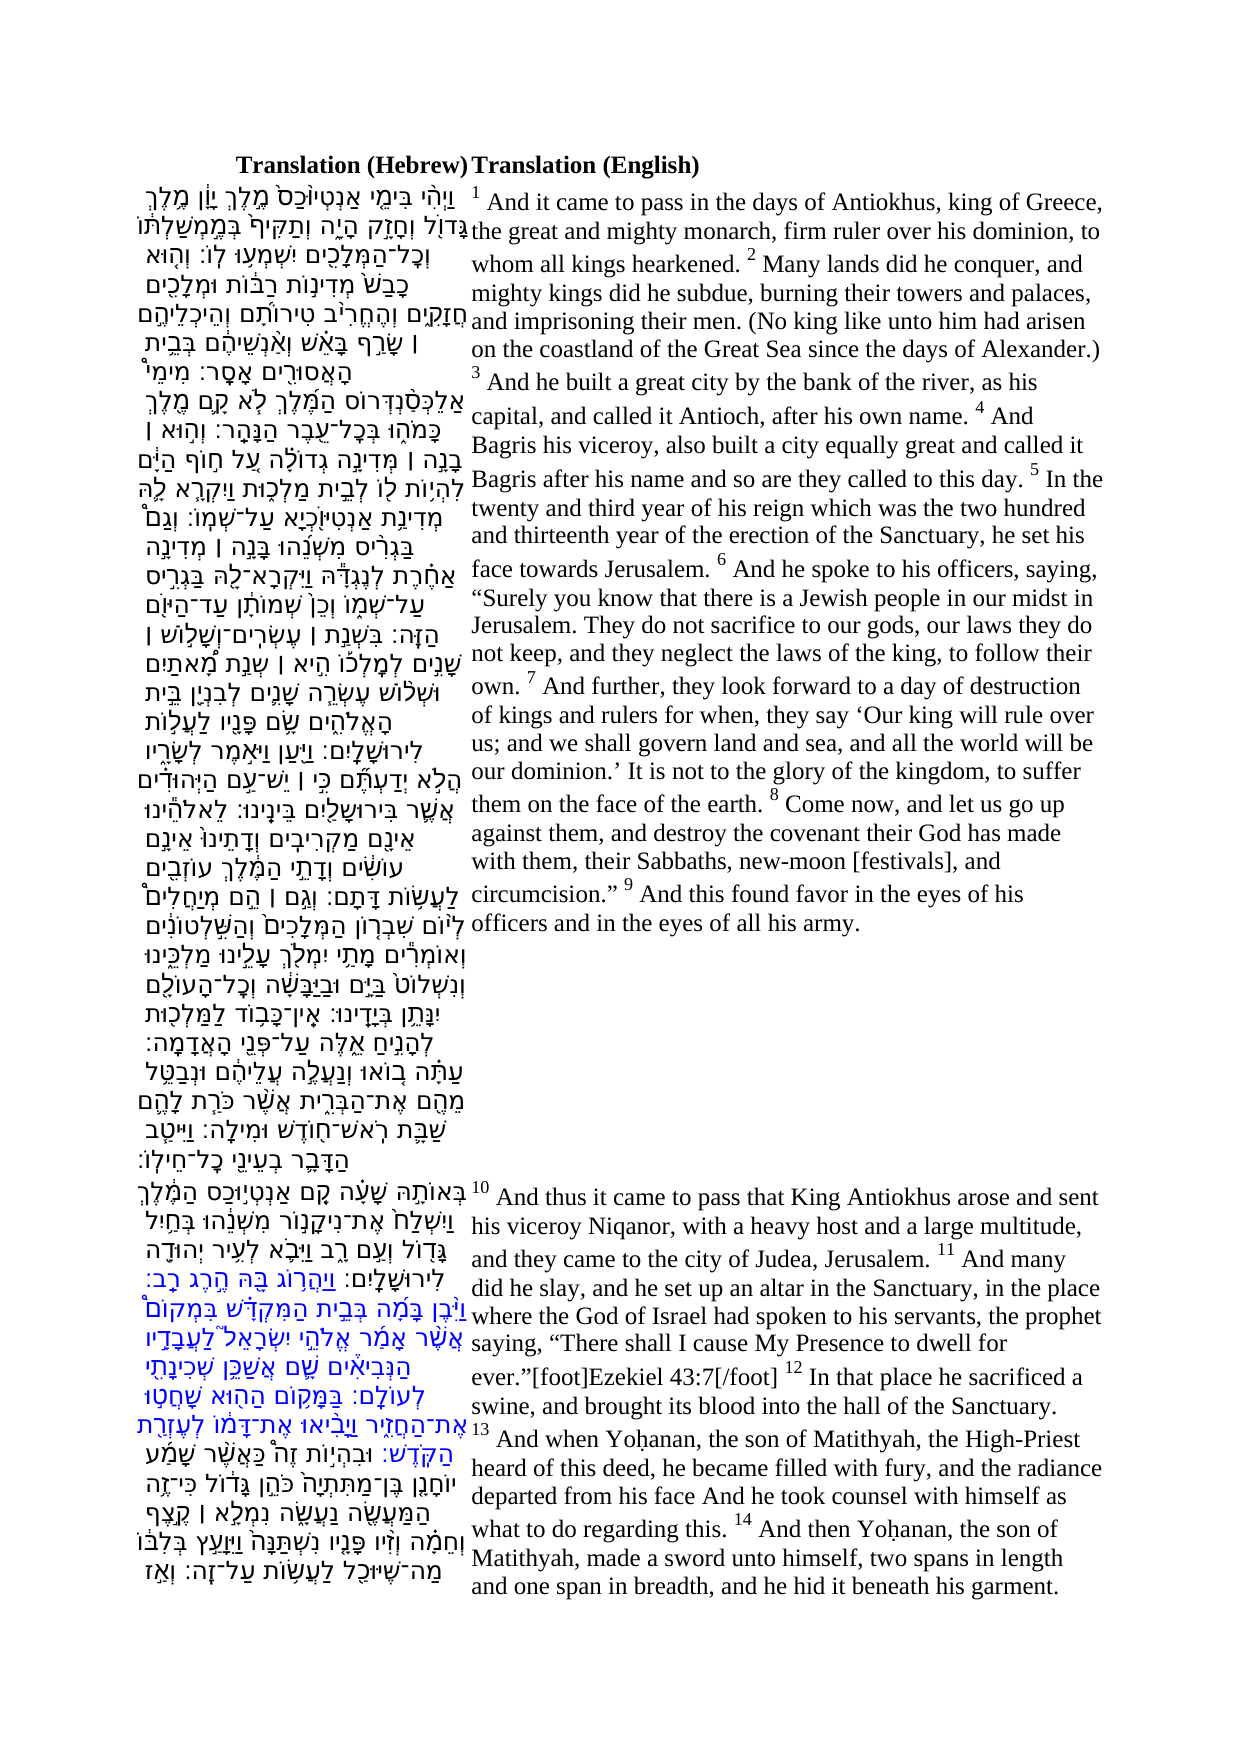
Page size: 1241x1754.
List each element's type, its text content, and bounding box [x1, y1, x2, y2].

table_header Translation (English) [470, 150, 1105, 181]
table_header Translation (Hebrew) [135, 150, 469, 181]
table_cell 10 And thus it came to pass that King Antiokhus arose and sent his viceroy Niqanor, with a heavy host and a large multitude, and they came to the city of Judea, Jerusalem. 11 And many did he slay, and he set up an altar in the Sanctuary, in the place where the God of Israel had spoken to his servants, the prophet saying, “There shall I cause My Presence to dwell for ever.”[foot]Ezekiel 43:7[/foot] 12 In that place he sacrificed a swine, and brought its blood into the hall of the Sanctuary. 13 And when Yoḥanan, the son of Matithyah, the High-Priest heard of this deed, he became filled with fury, and the radiance departed from his face And he took counsel with himself as what to do regarding this. 14 And then Yoḥanan, the son of Matithyah, made a sword unto himself, two spans in length and one span in breadth, and he hid it beneath his garment. [470, 1176, 1105, 1601]
table_cell 1 And it came to pass in the days of Antiokhus, king of Greece, the great and mighty monarch, firm ruler over his dominion, to whom all kings hearkened. 2 Many lands did he conquer, and mighty kings did he subdue, burning their towers and palaces, and imprisoning their men. (No king like unto him had arisen on the coastland of the Great Sea since the days of Alexander.) 3 And he built a great city by the bank of the river, as his capital, and called it Antioch, after his own name. 4 And Bagris his viceroy, also built a city equally great and called it Bagris after his name and so are they called to this day. 5 In the twenty and third year of his reign which was the two hundred and thirteenth year of the erection of the Sanctuary, he set his face towards Jerusalem. 6 And he spoke to his officers, saying, “Surely you know that there is a Jewish people in our midst in Jerusalem. They do not sacrifice to our gods, our laws they do not keep, and they neglect the laws of the king, to follow their own. 7 And further, they look forward to a day of destruction of kings and rulers for when, they say ‘Our king will rule over us; and we shall govern land and sea, and all the world will be our dominion.’ It is not to the glory of the kingdom, to suffer them on the face of the earth. 8 Come now, and let us go up against them, and destroy the covenant their God has made with them, their Sabbaths, new-moon [festivals], and circumcision.” 9 And this found favor in the eyes of his officers and in the eyes of all his army. [470, 181, 1105, 1176]
table_cell וַיְהִ֨י בִּימֵ֤י אַנְטְיוּ֨כַס֙ מֶ֣לֶךְ יָוָ֔ן מֶ֥לֶךְ גָּדוֺ֖ל וְחָזָ֣ק הָיָ֑ה וְתַקִּיף֙ בְּמֶ֣מְשַׁלְתּ֔וֺ וְכׇל־הַמְּלָכִ֖ים יִשְׁמְע֥וּ לֽוֺ׃ וְה֤וּא כָבַשׁ֙ מְדִינ֣וֺת רַבּ֔וֺת וּמְלָכִ֖ים חֲזָקִ֑ים וְהֶחֱרִי֨ב טִירוֺתָ֝ם וְהֵיכְלֵיהֶ֣ם ׀ שָׂרַ֣ף בָּאֵ֗שׁ וְאַ֨נְשֵׁיהֶ֔ם בְּבֵ֥ית הָאֲסוּרִ֖ים אָסָֽר׃ מִימֵי֩ אַלֵכְּסַ֨נְדְּרוֺס הַמֶּ֝לֶךְ לֹ֧א קָ֛ם מֶ֖לֶךְ כָּמֹה֑וּ בְּכׇל־עֵ֖בֶר הַנָּהַֽר׃ וְה֣וּא ׀ בָנָ֣ה ׀ מְּדִינָ֣ה גְדוֺלָ֗ה עַ֚ל ח֣וֺף הַיָּ֔ם לִהְי֥וֺת ל֖וֺ לְבֵ֣ית מַלְכ֑וּת וַיִקְרָ֧א לָ֛הּ מְדִינַ֥ת אַנְטִיּוֺ֖כְיָא עַל־שְׁמֽוֺ׃ וְגַם֩ בַּגְרִ֨יס מִשְׁנֵ֝הוּ בָּנָ֣ה ׀ מְדִינָ֣ה אַחֶ֗רֶת לְנֶגְדָּ֕הּ וַיִּקְרָא־לָ֖הּ בַּגְרִ֣יס עַל־שְׁמ֑וֺ וְכֵן֙ שְׁמוֺתָ֔ן עַד־הַיּוֺ֖ם הַזֶּֽה׃‏‏ בִּשְׁנַ֣ת ׀ עֶשְׂרִֽים־וְשָׁל֣וֺשׁ ׀ שָׁנִ֣ים לְמׇלְכ֡וֺ הִ֣יא ׀ שְנַ֣ת מָ֠אתַיִם וּשְׁל֨וֺשׁ עֶשְׂרֵ֧ה שָׁנִ֛ים לְבִנְיַ֖ן בֵּ֣ית הָאֱלֹהִ֑ים שָׂ֥ם פָּנָ֖יו לַעֲל֣וֺת לִירוּשָׁלָֽיִם׃‏ וַיַּ֖עַן וַיּא֣מֶר לְשָׂרָ֑יו הֲלֺ֣א יְדַעְתֶּ֞ם כִּ֣י ׀ יֵשׁ־עַ֣ם הַיְּהוּדִ֗ים אֲשֶׁ֛ר בִּירוּשָלַ֖יִם בֵּינֵֽינוּ׃ לֵאלֹהֵ֕ינוּ אֵינָ֖ם מַקְרִיבִֽים וְדָתֵינוּ֙ אֵינָ֣ם עוֺשִׂ֔ים וְדָתֵ֣י הַמֶּ֔לֶךְ עוֺזְבִ֖ים לַעֲשׂ֥וֺת דָּתָם׃ וְגַ֣ם ׀ הֵ֣ם מְיַחֲלִים֩ לְי֨וֺם שִׁבְר֤וֺן הַמְּלָכִים֙ וְהַשִּׁ֣לְטוֺנִ֔ים וְאוֺמְרִ֕ים מָתַ֥י יִמְלֹ֖ךְ עָלֵ֣ינוּ מַלְכֵּ֑ינוּ וְנִשְׁלוֺט֙ בַּיָּ֣ם וּבַיַּבָּשָׁ֔ה וְכׇל־הָעוֺלָ֖ם יִנָּתֵ֥ן בְּיָדֵֽינוּ׃ אֵֽין־כָּב֥וֺד לַמַּלְכ֖וּת לְהָנִ֣יחַ אֵ֑לֶּה עַל־פְּנֵ֖י הָאֲדָמָֽה׃ עַתָּ֗ה ב֚וֺאוּ וְנַעֲלֶ֣ה עֲלֵיהֶ֔ם וּנְבַטֵּ֥ל מֵהֶ֖ם אֶת־הַבְּרִ֑ית אֲשֶׁ֨ר כֹּרַ֧ת לָהֶ֛ם שַׁבָּ֛ת רֹֽאשׁ־ח֖וֺדֶשׁ וּמִילָֽה׃ וַיִּיטַ֧ב הַדָּבָ֛ר בְעֵינֵ֖י כׇל־חֵילֽוֺ׃‏ [135, 181, 469, 1176]
table_cell בְּאוֺתָ֣הּ שָׁעָ֗ה קָ֚ם אַנְטְי֣וּכַס הַמֶּ֔לֶךְ וַיִשְׁלַח֙ אֶת־נִיקָנ֣וֺר מִשְׁנֵ֔הוּ בְּחַ֥יִל גָּד֖וֺל וְעַ֣ם רָ֑ב וַיִּבֹ֛א לְעִ֥יר יְהוּדָ֖ה לִירוּשָׁלָֽיִם׃ וַיַהֲר֥וֺג בָּ֖הּ הֶ֣רֶג רַֽב׃ וַיִּ֨בֶן בָּמָ֝ה בְּבֵ֣ית הַמִּקְדָּ֗שׁ בִּמְקוֹם֩ אֲשֶׁ֨ר אָמַ֜ר אֱלֹהֵ֣י יִשְׂרָאֵל֮ לַעֲבָדָ֣יו הַנְּבִיאִ֒ים שָׁ֛ם אֲשַׁכֵּ֥ן שְׁכִינָתִ֖י לְעוֺלָֽם׃ בַּמָּק֥וֺם הַה֖וּא שָׁחֲט֣וּ אֶת־הַחֲזִ֑יר וַיָבִ֨יאוּ אֶת־דָּמ֔וֺ לְעֶזְרַ֖ת הַקֹּֽדֶשׁ׃‏ וּבִהְי֣וֹת זֶה֩ כַּאֲשֶׁ֨ר שָׁמַ֜ע יוֺחָנָ֤ן בֶּן־מַתִּתְיָה֙ כֹּהֵ֣ן גָּד֔וֺל כִּי־זֶ֥ה הַמַּעֲשֶׂ֖ה נַעֲשָׂ֑ה נִמְלָ֣א ׀ קֶ֣צֶף וְחֵמָ֗ה וְזִ֨יו פָּנָ֤יו נִשְׁתַּנָּה֙ וַיִּוָעַ֣ץ בְּלִבּ֔וֹ מַה־שֶּׁיּוּכַ֖ל לַעֲשׂ֥וֺת עַל־זֶֽה׃ וְאַ֣ז יוֹחָנָ֨ן בֶּן־מַתִּתְיָ֝ה עָֽשָׂה־ל֣וֺ חֶ֗רֶב שְׁתֵּ֤י זְרָתוֺת֙ אׇרְכָּ֔הּ וְזֶ֥רֶת אַחַ֖ת רׇחְבָּֽהּ תַּ֥חַת בְּגָדָ֖יו עֲטוּפָֽה׃‏‏ וַיָבוֺא֙ לִיר֣וּשָלָ֔יִם וַיַּעֲמֹ֖ד בְּשַׂ֣עַר הַמֶּ֑לֶךְ וַיִּקְרָ֣א לַשּׁוֺעֲרִ֗ים וַיֹּא֤מֶר לָהֶם֙ אֲנִי֙ יוֺחָנָ֣ן בֶּן־מַתִּתְיָ֔ה בָּא֧תִי לָב֛וֺא לִפְנֵ֖י נִיקָנוֺֽר׃ וְאָ֣ז בָּ֠אוּ הַשּׁוֺעֲרִ֨ים וְהַשּׁוֺמְרִ֝ים וַיֹּא֣מְרוּ ל֗וֺ הַכֹּהֵ֧ן הַגָּד֛וֺל שֶׁ֥ל הַיְהוּדִ֖ים עוֺמֵ֣ד בְּפָּ֑תַח וַיַּ֤עַן נִיקָנוֺר֙ וַיֹּא֣מֶר לָהֶ֔ם בּ֖וֺא יָבֽוֺא׃‏ וְאָ֨ז יוֺחָנָ֝ן הוּבָ֣א ׀ לִפְנֵ֣י נִיקָנ֗וֺר וַיַּ֧עַן נִיקָנ֛וֺר וַיֹּ֖אמֶר לְיוֺחָנָ֑ן אַתָּֽה־הוּא֙ אֶחָ֣ד מִן־הַמּוֺרְדִ֔ים אֲשֶׁ֤ר מָרְדוּ֙ בַמֶּ֔לֶךְ וְאֵינָ֥ם רוֺצִ֖ים בִּשְׁל֥וֺם מַלְכוּתֽוֺ׃ וַיַּ֤עַן יוֺחָנָן֙ לִפְנֵ֣י נִיקָנ֔וֹר וַיֹּ֧אמֶר אֲדֹנִ֛י אֲנִי־ה֛וּא עַתָּ֥ה בָ֖אתִי לְפָנֶ֑יךָ אֲשֶׁ֥ר תִּרְצֶ֖ה אֶעֱשֶֽׂה׃ וַיַּ֣עַן נִיקָנוֺר֮ וַיֹּ֣אמֶר לְיוֺחָנָן֒ אִֽם־כִּרְצוֺנִי֙ אַתָּ֣ה עוֺשֶֺ֔ה קַ֥ח חֲזִ֖יר וּשְׂחָטֵ֣הוּ עַֽל־הַבָּמָ֑ה וְתִלְבַּשׁ֙ בִּגְדֵ֣י מַלְכ֔וּת וְתִרְכַּ֨ב עַל־ס֧וּס הַמֶּ֛לֶךְ וּכְאַחַ֛ד מֵאוֺהֲבֵ֥י הַמֶּ֖לֶךְ תִּהְיֶֽה׃ וְכַאֲשֶׁ֣ר שָׁמַ֣ע יוֺחָנָן֮ הֳשִׁיב֣וֹ דָבָר֒ אֲדֹנִ֛י אֲנִ֨י יָרֵ֥א מִבְּנֵֽי־יִשְׂרָאֵ֖ל פֶּן־יִשְׁמָ֑עוּ כִּ֚י עָשִׂ֣יתִי כֵ֔ן וְיִסְקְל֖וּנִי בָּאֲבָנִֽים׃ עַתָּ֕ה יֵצֵ֕א כׇל־אִ֥ישׁ מִלְּפָנֶ֖יךָ פֶּ֣ן יוֺדִיע֑וּם אָ֧ז נִיקָנ֛וֺר הוֺצִ֥יא מִלְּפָנָ֖יו כׇּל־אִֽישׁ׃‏ בָּעֵ֣ת הַהִיא֩ נָשָׂ֨א יוֺחָנָ֤ן בֶּן־מַתִּתְיָה֙ עֵינָ֣יו לַשָּׁמַ֔יִם וְתִקֵּ֥ן תְּפִלָּת֖וֺ לִפְנֵ֣י אֱלֹהָ֑יו וַיֹּ֗אמֵר אֱלֹהַי֙ וַאֱלֹהֵ֣י אֲבוֺתַ֔י אַבְרָהָ֖ם יִצְחָ֥ק וְיַעֲקֹֽב׃ אַל־תִּתְּנֵ֨נִי נָ֜א בְּיַ֣ד ׀ הֶעָרֵ֣ל הַזֶּ֗ה כִּ֚י אִ֣ם יַהַרְגֵ֔נִי יֵלֵ֕ךְ וְיִשְׁתַּבַּ֥ח בְּבֵית־דָּגוֺ֖ן אֱלֹהָ֑יו וְיֹאמַ֕ר אֶלֹהַ֖י נְתָנ֥וֺ בְיָדִֽי׃ בְּאוֺתָ֨הּ שָׁעָ֝ה פָּסַ֤ע עָלָיו֙ שָׁלֹ֣שׁ פְּסִיע֔וֺת וַיִתְקַ֥ע הַחֶ֖רֶב בְּלִֽבּוֺ וַיַּ֤שְלֵךְ אוֺתוֺ֙ חָלָ֔ל בְּעֶזְרַ֣ת הַקֹּ֔ודֶשׁ לִפְנֵ֥י אֱלֹהֵ֖י הַשָּׁמָֽיִם׃ עָ֨נָה יוֺחָנָ֝ן וְאָמָ֗ר אֱלֹהַ֞י לֹ֨א תָשִׂ֤ים עָלַי֙ חֵ֔טְא כִּ֥י הֲרַגְתִּ֖יו בַּקֹּ֑דֶשׁ עַ֠תָּה כֵּ֨ן תִּתֵּ֤ן אֶת־כׇּל־הָעַמִּים֙ אַשֶׁ֣ר בָ֣אוּ עִמ֔וֺ לְהָצֵ֖ר לִיְהוּדָ֥ה וְלִירוּשָׁלָֽיִם׃‏ אָ֧ז יָצָ֛א יוֺחָנָ֥ן בֶּן־מַתִּתְיָ֖ה בַּיּ֣וֺם הַה֑וּא וַיִּלָּחֵם֙ בָּעַמִּ֔ים וַיַּהֲרֹ֥ג בָּהֶ֖ם הֶ֥רֶג רָֽב׃ מִסְפַּ֣ר הַהֲרוּגִ֗ים אֲשֶׁ֤ר הָרַג֙ בַּיּ֣וֺם הַה֔וּא שְׁבָ֣ע מֵא֔וֺת וּשְׁנַ֥יִם וְשִׁבְעִ֖ים אָ֑לֶף אֲשֶׁ֧ר הָי֛וּ הוֺרְגִ֥ים אֵ֖לֶּה לָאֵֽלֶּה׃ בְּשׁוּב֥וֺ בָּנָ֖ה עַמּ֣וּד עַֽל־שְׁמ֑וֺ וַיִּקְרָ֧א ל֛וֺ מַכְבִּ֖י מֵמִ֥ית הַחֲזָקִֽים׃ [135, 1176, 469, 1601]
